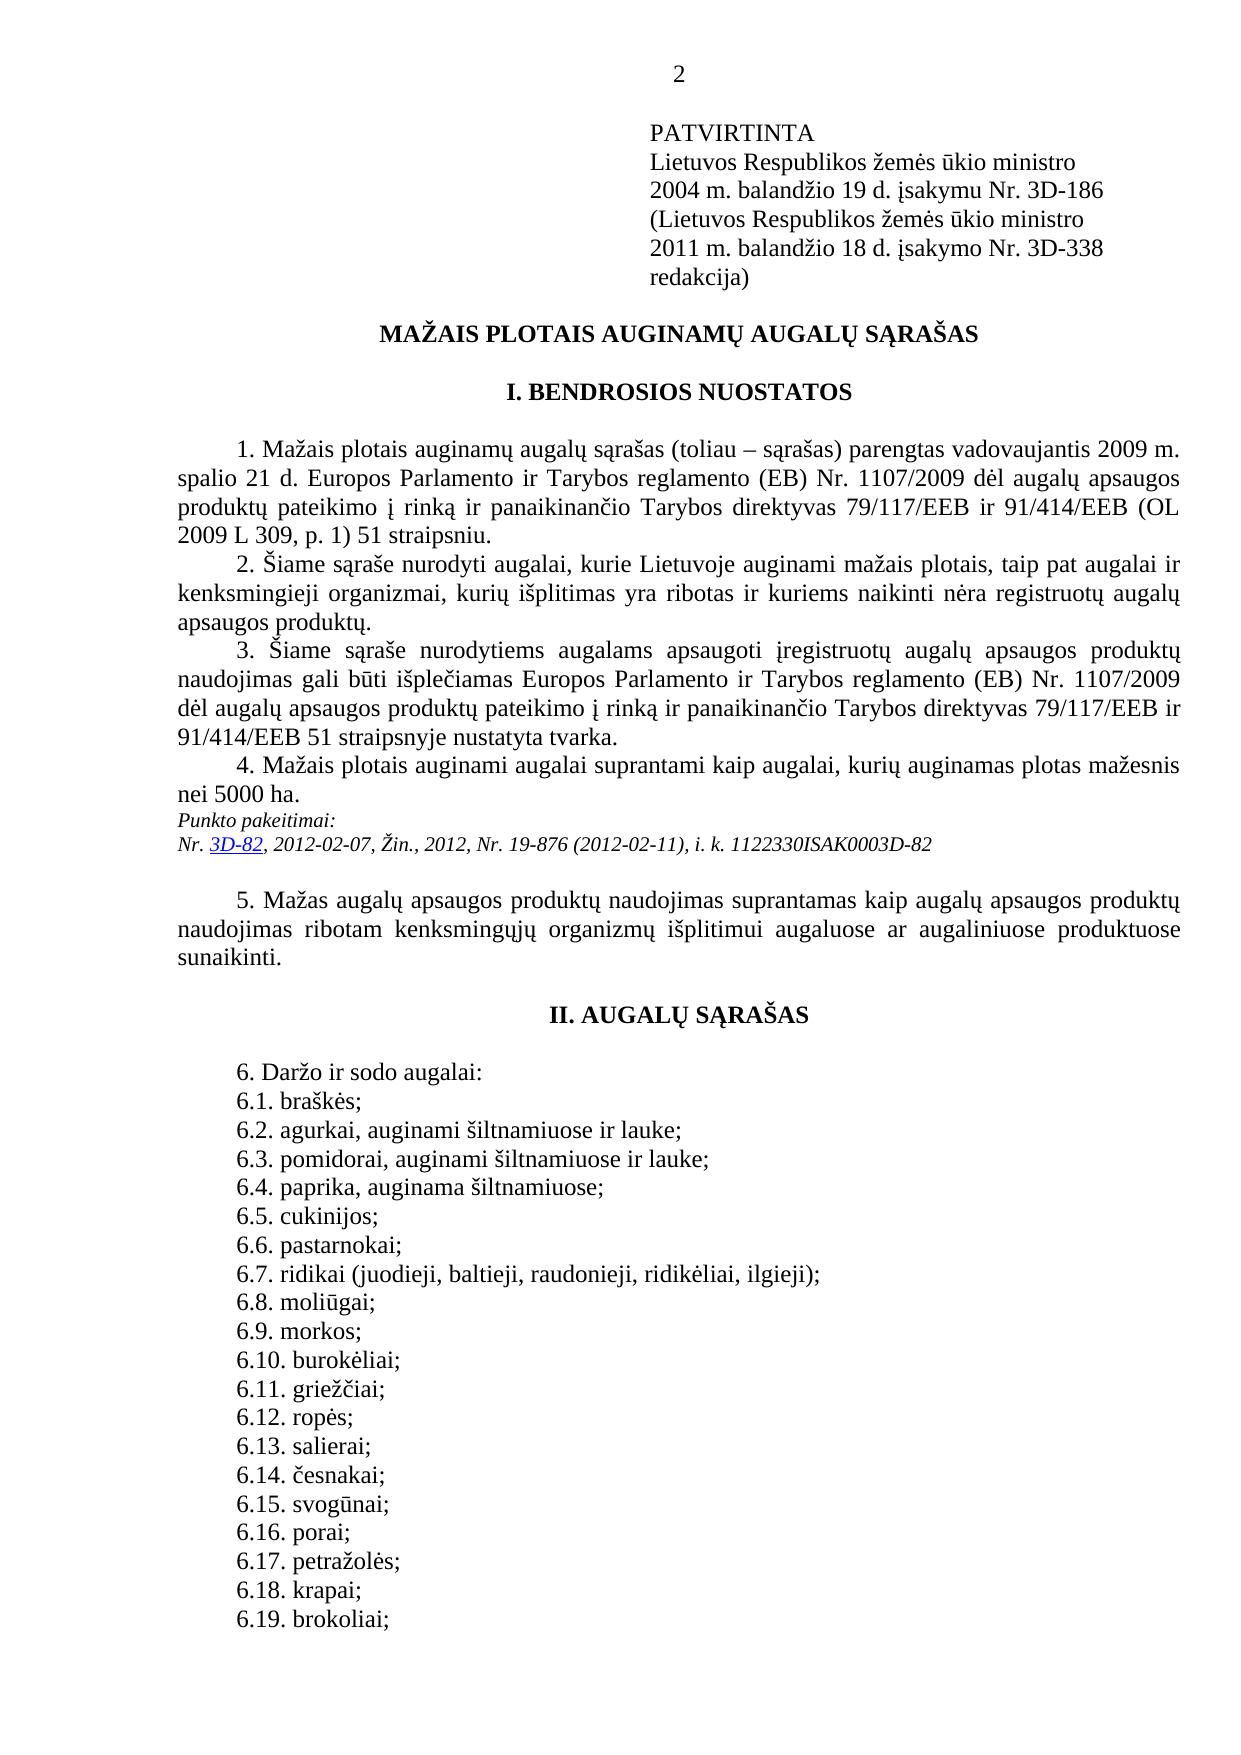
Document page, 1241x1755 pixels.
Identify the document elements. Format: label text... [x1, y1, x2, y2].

text 6.8. moliūgai; [177, 1287, 1181, 1316]
text 6.14. česnakai; [177, 1460, 1181, 1489]
text Lietuvos Respublikos žemės ūkio ministro [649, 147, 1181, 176]
text Nr. 3D-82, 2012-02-07, Žin., 2012, Nr. 19-876 (2012-02-11), i. k. 1122330ISAK0003D-82 [177, 832, 1181, 856]
text 6.3. pomidorai, auginami šiltnamiuose ir lauke; [177, 1144, 1181, 1172]
text 6.5. cukinijos; [177, 1201, 1181, 1230]
text redakcija) [649, 262, 1181, 291]
text MAŽAIS PLOTAIS AUGINAMŲ AUGALŲ SĄRAŠAS [177, 319, 1181, 348]
text 6. Daržo ir sodo augalai: [177, 1057, 1181, 1086]
text 2004 m. balandžio 19 d. įsakymu Nr. 3D-186 [649, 176, 1181, 204]
text PATVIRTINTA [649, 118, 1181, 147]
text 6.10. burokėliai; [177, 1345, 1181, 1374]
text Punkto pakeitimai: [177, 808, 1181, 832]
text 6.6. pastarnokai; [177, 1230, 1181, 1259]
text 4. Mažais plotais auginami augalai suprantami kaip augalai, kurių auginamas plotas mažesnis nei 5000 ha. [177, 751, 1181, 808]
text 6.12. ropės; [177, 1402, 1181, 1431]
text 6.11. griežčiai; [177, 1374, 1181, 1402]
text 6.4. paprika, auginama šiltnamiuose; [177, 1172, 1181, 1201]
text 1. Mažais plotais auginamų augalų sąrašas (toliau – sąrašas) parengtas vadovaujantis 2009 m. spalio 21 d. Europos Parlamento ir Tarybos reglamento (EB) Nr. 1107/2009 dėl augalų apsaugos produktų pateikimo į rinką ir panaikinančio Tarybos direktyvas 79/117/EEB ir 91/414/EEB (OL 2009 L 309, p. 1) 51 straipsniu. [177, 434, 1181, 549]
text 6.16. porai; [177, 1517, 1181, 1546]
text (Lietuvos Respublikos žemės ūkio ministro [649, 204, 1181, 233]
text II. AUGALŲ SĄRAŠAS [177, 1000, 1181, 1029]
text 6.7. ridikai (juodieji, baltieji, raudonieji, ridikėliai, ilgieji); [177, 1259, 1181, 1287]
text 6.17. petražolės; [177, 1546, 1181, 1575]
text 6.19. brokoliai; [177, 1604, 1181, 1632]
text 2. Šiame sąraše nurodyti augalai, kurie Lietuvoje auginami mažais plotais, taip pat augalai ir kenksmingieji organizmai, kurių išplitimas yra ribotas ir kuriems naikinti nėra registruotų augalų apsaugos produktų. [177, 549, 1181, 636]
text 2011 m. balandžio 18 d. įsakymo Nr. 3D-338 [649, 233, 1181, 262]
text 6.18. krapai; [177, 1575, 1181, 1604]
text 6.1. braškės; [177, 1086, 1181, 1115]
text 3. Šiame sąraše nurodytiems augalams apsaugoti įregistruotų augalų apsaugos produktų naudojimas gali būti išplečiamas Europos Parlamento ir Tarybos reglamento (EB) Nr. 1107/2009 dėl augalų apsaugos produktų pateikimo į rinką ir panaikinančio Tarybos direktyvas 79/117/EEB ir 91/414/EEB 51 straipsnyje nustatyta tvarka. [177, 636, 1181, 751]
text I. BENDROSIOS NUOSTATOS [177, 377, 1181, 406]
text 6.9. morkos; [177, 1316, 1181, 1345]
text 5. Mažas augalų apsaugos produktų naudojimas suprantamas kaip augalų apsaugos produktų naudojimas ribotam kenksmingųjų organizmų išplitimui augaluose ar augaliniuose produktuose sunaikinti. [177, 885, 1181, 971]
text 6.15. svogūnai; [177, 1489, 1181, 1517]
text 6.2. agurkai, auginami šiltnamiuose ir lauke; [177, 1115, 1181, 1144]
text 6.13. salierai; [177, 1431, 1181, 1460]
